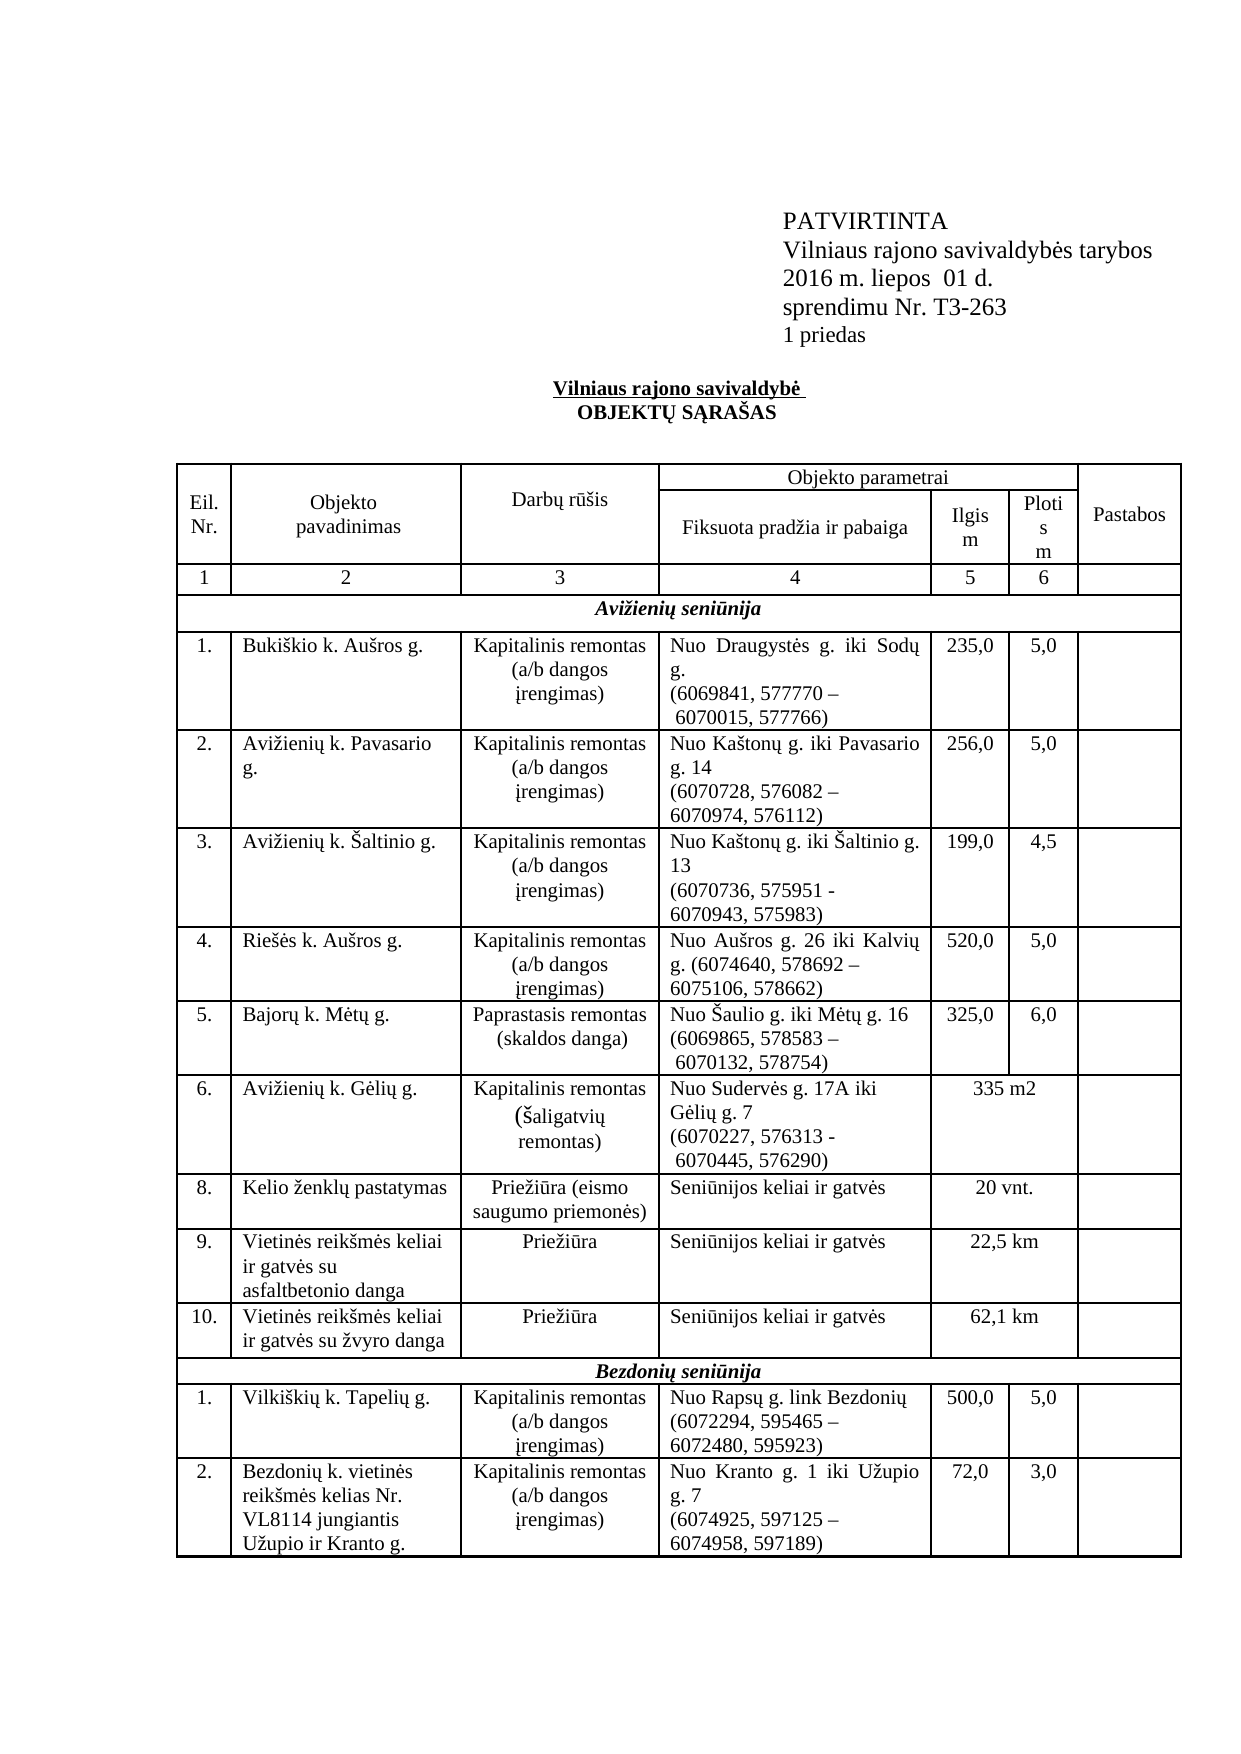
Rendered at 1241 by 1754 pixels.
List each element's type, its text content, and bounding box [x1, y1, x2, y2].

table_cell 235,0 [932, 633, 1008, 729]
table_cell 2 [232, 565, 460, 594]
table_cell Paprastasis remontas (skaldos danga) [462, 1002, 658, 1074]
table_cell Kapitalinis remontas (a/b dangos įrengimas) [462, 928, 658, 1000]
table_cell 1 [178, 565, 230, 594]
table_cell Priežiūra [462, 1304, 658, 1357]
table_cell Bezdonių k. vietinės reikšmės kelias Nr. VL8114 jungiantis Užupio ir Kranto g. [232, 1459, 460, 1555]
table_header Eil. Nr. [178, 465, 230, 563]
table_cell Bajorų k. Mėtų g. [232, 1002, 460, 1074]
table_cell 22,5 km [932, 1230, 1077, 1302]
table_cell 325,0 [932, 1002, 1008, 1074]
table_cell 4. [178, 928, 230, 1000]
table_cell Nuo Kaštonų g. iki Šaltinio g. 13 (6070736, 575951 - 6070943, 575983) [660, 829, 930, 926]
table_cell 5,0 [1010, 928, 1077, 1000]
table_cell Nuo Sudervės g. 17A iki Gėlių g. 7 (6070227, 576313 - 6070445, 576290) [660, 1076, 930, 1172]
table_cell 5,0 [1010, 731, 1077, 827]
table_cell [1079, 829, 1180, 926]
table_cell Bukiškio k. Aušros g. [232, 633, 460, 729]
table_cell [1079, 1076, 1180, 1172]
table_cell [1079, 1002, 1180, 1074]
table_cell 6,0 [1010, 1002, 1077, 1074]
table_header Pastabos [1079, 465, 1180, 563]
table_cell Vietinės reikšmės keliai ir gatvės su žvyro danga [232, 1304, 460, 1357]
table_cell [1079, 1175, 1180, 1227]
text Vilniaus rajono savivaldybė [177, 376, 1181, 400]
text OBJEKTŲ SĄRAŠAS [177, 400, 1181, 424]
text 2016 m. liepos 01 d. [177, 263, 1181, 292]
table_cell 20 vnt. [932, 1175, 1077, 1227]
table_cell 1. [178, 633, 230, 729]
table_cell Plotis m [1010, 491, 1077, 563]
table_cell 5. [178, 1002, 230, 1074]
table_cell 4 [660, 565, 930, 594]
table_cell Nuo Kaštonų g. iki Pavasario g. 14 (6070728, 576082 – 6070974, 576112) [660, 731, 930, 827]
table_header Objekto pavadinimas [232, 465, 460, 563]
table_cell Kapitalinis remontas (a/b dangos įrengimas) [462, 1459, 658, 1555]
text 1 priedas [177, 321, 1181, 347]
text PATVIRTINTA [177, 206, 1181, 235]
text Vilniaus rajono savivaldybės tarybos [177, 235, 1181, 263]
table_cell 5,0 [1010, 1385, 1077, 1457]
table_cell Kapitalinis remontas (a/b dangos įrengimas) [462, 731, 658, 827]
table_header Darbų rūšis [462, 465, 658, 563]
table_cell [1079, 928, 1180, 1000]
table_cell Avižienių k. Gėlių g. [232, 1076, 460, 1172]
table_cell 1. [178, 1385, 230, 1457]
table_cell [1079, 1304, 1180, 1357]
table_cell Kapitalinis remontas (a/b dangos įrengimas) [462, 633, 658, 729]
table_cell 199,0 [932, 829, 1008, 926]
table_cell 256,0 [932, 731, 1008, 827]
table_cell Bezdonių seniūnija [178, 1359, 1180, 1383]
table_cell Nuo Draugystės g. iki Sodų g. (6069841, 577770 – 6070015, 577766) [660, 633, 930, 729]
table_cell 8. [178, 1175, 230, 1227]
table_cell Nuo Aušros g. 26 iki Kalvių g. (6074640, 578692 – 6075106, 578662) [660, 928, 930, 1000]
table_cell 5 [932, 565, 1008, 594]
table_cell Vilkiškių k. Tapelių g. [232, 1385, 460, 1457]
table_cell [1079, 731, 1180, 827]
table_cell 62,1 km [932, 1304, 1077, 1357]
table_cell Nuo Šaulio g. iki Mėtų g. 16 (6069865, 578583 – 6070132, 578754) [660, 1002, 930, 1074]
table_cell Riešės k. Aušros g. [232, 928, 460, 1000]
table_cell 2. [178, 731, 230, 827]
table_cell 520,0 [932, 928, 1008, 1000]
table_cell Fiksuota pradžia ir pabaiga [660, 491, 930, 563]
table_cell [1079, 1459, 1180, 1555]
table_cell Kelio ženklų pastatymas [232, 1175, 460, 1227]
table_cell 4,5 [1010, 829, 1077, 926]
table_cell Seniūnijos keliai ir gatvės [660, 1175, 930, 1227]
table_cell Nuo Rapsų g. link Bezdonių (6072294, 595465 – 6072480, 595923) [660, 1385, 930, 1457]
table_cell 335 m2 [932, 1076, 1077, 1172]
table_cell Kapitalinis remontas (a/b dangos įrengimas) [462, 1385, 658, 1457]
table_cell 5,0 [1010, 633, 1077, 729]
table_cell Seniūnijos keliai ir gatvės [660, 1230, 930, 1302]
table_cell Vietinės reikšmės keliai ir gatvės su asfaltbetonio danga [232, 1230, 460, 1302]
table_cell Avižienių k. Pavasario g. [232, 731, 460, 827]
table_cell 3,0 [1010, 1459, 1077, 1555]
table_header Objekto parametrai [660, 465, 1077, 489]
table_cell 9. [178, 1230, 230, 1302]
table_cell 6 [1010, 565, 1077, 594]
table_cell Avižienių k. Šaltinio g. [232, 829, 460, 926]
table_cell 3. [178, 829, 230, 926]
table_cell 500,0 [932, 1385, 1008, 1457]
table_cell 10. [178, 1304, 230, 1357]
table_cell Ilgis m [932, 491, 1008, 563]
table_cell Priežiūra [462, 1230, 658, 1302]
table_cell 72,0 [932, 1459, 1008, 1555]
table_cell [1079, 633, 1180, 729]
table_cell 3 [462, 565, 658, 594]
table_cell [1079, 1385, 1180, 1457]
table_cell Kapitalinis remontas (šaligatvių remontas) [462, 1076, 658, 1172]
table_cell [1079, 565, 1180, 594]
table_cell Avižienių seniūnija [178, 596, 1180, 631]
table_cell [1079, 1230, 1180, 1302]
table_cell Nuo Kranto g. 1 iki Užupio g. 7 (6074925, 597125 – 6074958, 597189) [660, 1459, 930, 1555]
table_cell Seniūnijos keliai ir gatvės [660, 1304, 930, 1357]
table_cell Kapitalinis remontas (a/b dangos įrengimas) [462, 829, 658, 926]
table_cell Priežiūra (eismo saugumo priemonės) [462, 1175, 658, 1227]
text sprendimu Nr. T3-263 [177, 292, 1181, 321]
table_cell 2. [178, 1459, 230, 1555]
table_cell 6. [178, 1076, 230, 1172]
